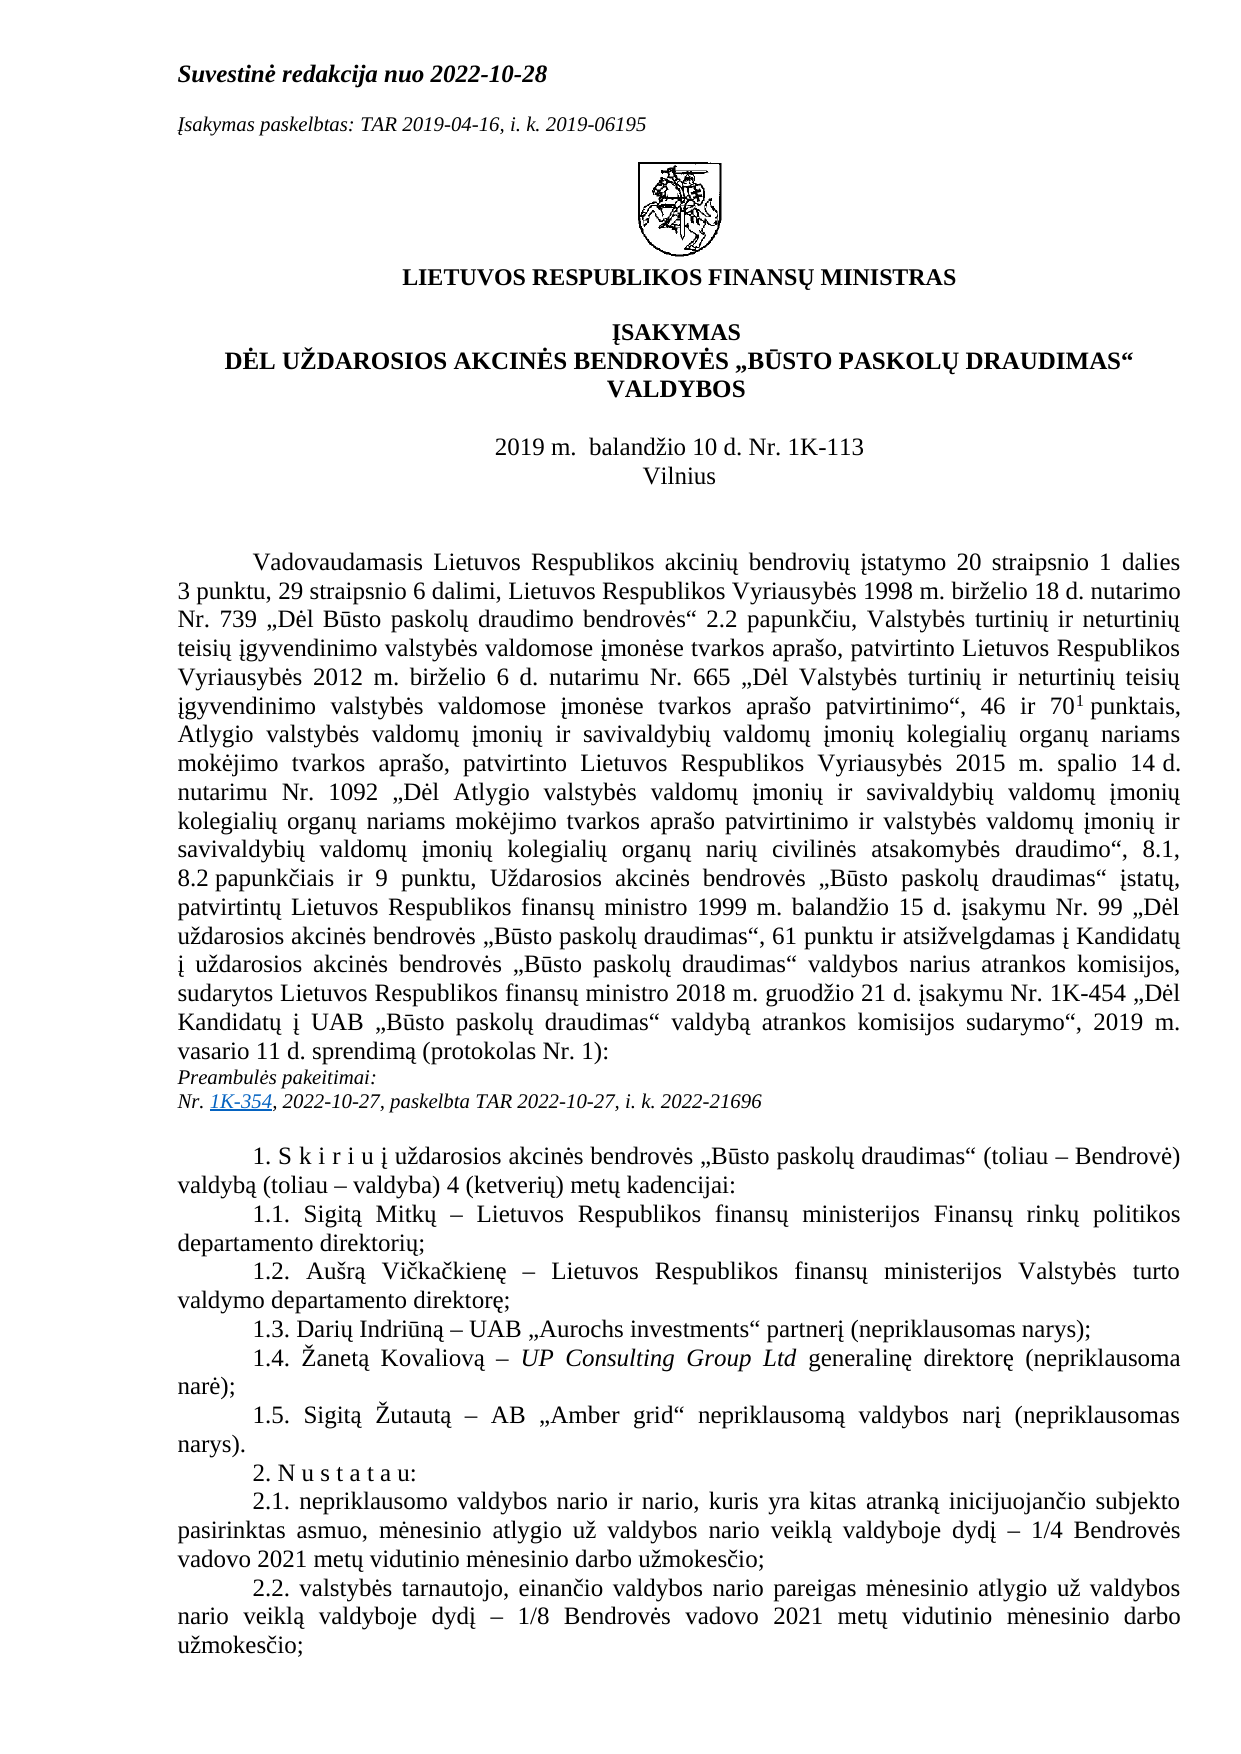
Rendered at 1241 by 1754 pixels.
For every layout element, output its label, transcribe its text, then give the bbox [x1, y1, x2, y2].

text 2.2. valstybės tarnautojo, einančio valdybos nario pareigas mėnesinio atlygio už valdybos nario veiklą valdyboje dydį – 1/8 Bendrovės vadovo 2021 metų vidutinio mėnesinio darbo užmokesčio; [177, 1573, 1181, 1659]
text Preambulės pakeitimai: [177, 1064, 1181, 1089]
text 1.5. Sigitą Žutautą – AB „Amber grid“ nepriklausomą valdybos narį (nepriklausomas narys). [177, 1400, 1181, 1458]
text Vilnius [177, 461, 1181, 489]
text Vadovaudamasis Lietuvos Respublikos akcinių bendrovių įstatymo 20 straipsnio 1 dalies 3 punktu, 29 straipsnio 6 dalimi, Lietuvos Respublikos Vyriausybės 1998 m. birželio 18 d. nutarimo Nr. 739 „Dėl Būsto paskolų draudimo bendrovės“ 2.2 papunkčiu, Valstybės turtinių ir neturtinių teisių įgyvendinimo valstybės valdomose įmonėse tvarkos aprašo, patvirtinto Lietuvos Respublikos Vyriausybės 2012 m. birželio 6 d. nutarimu Nr. 665 „Dėl Valstybės turtinių ir neturtinių teisių įgyvendinimo valstybės valdomose įmonėse tvarkos aprašo patvirtinimo“, 46 ir 701 punktais, Atlygio valstybės valdomų įmonių ir savivaldybių valdomų įmonių kolegialių organų nariams mokėjimo tvarkos aprašo, patvirtinto Lietuvos Respublikos Vyriausybės 2015 m. spalio 14 d. nutarimu Nr. 1092 „Dėl Atlygio valstybės valdomų įmonių ir savivaldybių valdomų įmonių kolegialių organų nariams mokėjimo tvarkos aprašo patvirtinimo ir valstybės valdomų įmonių ir savivaldybių valdomų įmonių kolegialių organų narių civilinės atsakomybės draudimo“, 8.1, 8.2 papunkčiais ir 9 punktu, Uždarosios akcinės bendrovės „Būsto paskolų draudimas“ įstatų, patvirtintų Lietuvos Respublikos finansų ministro 1999 m. balandžio 15 d. įsakymu Nr. 99 „Dėl uždarosios akcinės bendrovės „Būsto paskolų draudimas“, 61 punktu ir atsižvelgdamas į Kandidatų į uždarosios akcinės bendrovės „Būsto paskolų draudimas“ valdybos narius atrankos komisijos, sudarytos Lietuvos Respublikos finansų ministro 2018 m. gruodžio 21 d. įsakymu Nr. 1K-454 „Dėl Kandidatų į UAB „Būsto paskolų draudimas“ valdybą atrankos komisijos sudarymo“, 2019 m. vasario 11 d. sprendimą (protokolas Nr. 1): [177, 547, 1181, 1064]
text Nr. 1K-354, 2022-10-27, paskelbta TAR 2022-10-27, i. k. 2022-21696 [177, 1089, 1181, 1113]
text 1.2. Aušrą Vičkačkienę – Lietuvos Respublikos finansų ministerijos Valstybės turto valdymo departamento direktorę; [177, 1256, 1181, 1314]
text 2.1. nepriklausomo valdybos nario ir nario, kuris yra kitas atranką inicijuojančio subjekto pasirinktas asmuo, mėnesinio atlygio už valdybos nario veiklą valdyboje dydį – 1/4 Bendrovės vadovo 2021 metų vidutinio mėnesinio darbo užmokesčio; [177, 1486, 1181, 1573]
text LIETUVOS RESPUBLIKOS FINANSŲ MINISTRAS [177, 263, 1181, 291]
text 2019 m. balandžio 10 d. Nr. 1K-113 [177, 432, 1181, 461]
text ĮSAKYMAS [177, 318, 1181, 346]
text Suvestinė redakcija nuo 2022-10-28 [177, 59, 1181, 88]
text 1. S k i r i u į uždarosios akcinės bendrovės „Būsto paskolų draudimas“ (toliau – Bendrovė) valdybą (toliau – valdyba) 4 (ketverių) metų kadencijai: [177, 1141, 1181, 1199]
text DĖL UŽDAROSIOS AKCINĖS BENDROVĖS „BŪSTO PASKOLŲ DRAUDIMAS“ VALDYBOS [177, 346, 1181, 403]
text 1.4. Žanetą Kovaliovą – UP Consulting Group Ltd generalinę direktorę (nepriklausoma narė); [177, 1343, 1181, 1400]
text 1.3. Darių Indriūną – UAB „Aurochs investments“ partnerį (nepriklausomas narys); [177, 1314, 1181, 1343]
text Įsakymas paskelbtas: TAR 2019-04-16, i. k. 2019-06195 [177, 112, 1181, 136]
text 1.1. Sigitą Mitkų – Lietuvos Respublikos finansų ministerijos Finansų rinkų politikos departamento direktorių; [177, 1199, 1181, 1256]
text 2. N u s t a t a u: [177, 1458, 1181, 1486]
